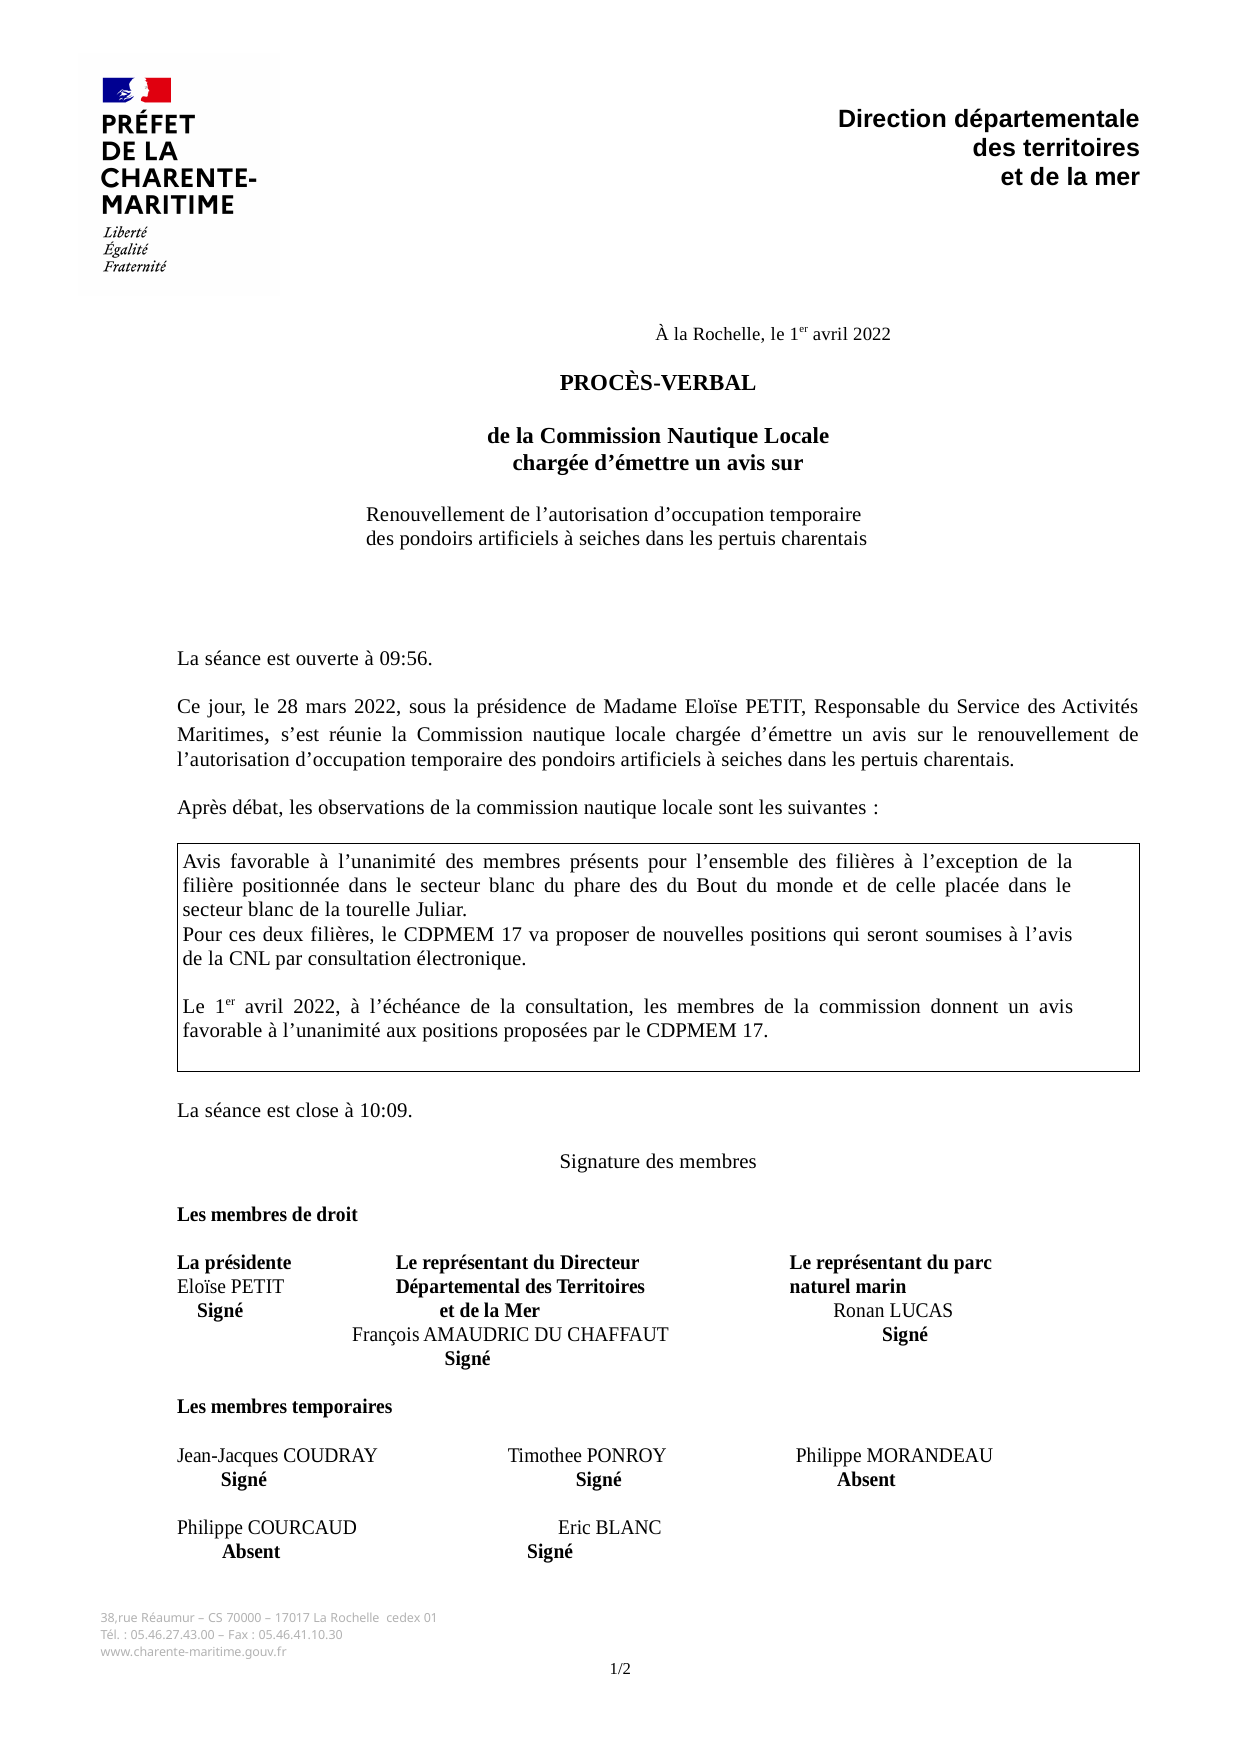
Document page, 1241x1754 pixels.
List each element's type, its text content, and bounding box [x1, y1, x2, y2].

text Les membres de droit [177, 1202, 1139, 1226]
text Ce jour, le 28 mars 2022, sous la présidence de Madame Eloïse PETIT, Responsable du Service des Activités Maritimes, s’est réunie la Commission nautique locale chargée d’émettre un avis sur le renouvellement de l’autorisation d’occupation temporaire des pondoirs artificiels à seiches dans les pertuis charentais. [177, 694, 1139, 771]
table_header Direction départementale des territoires et de la mer [620, 75, 1140, 293]
text Renouvellement de l’autorisation d’occupation temporaire [366, 501, 1139, 526]
text Philippe COURCAUD Eric BLANC [177, 1515, 1139, 1539]
text Jean-Jacques COUDRAY Timothee PONROY Philippe MORANDEAU [177, 1442, 1139, 1467]
text La séance est close à 10:09. [177, 1098, 1139, 1122]
text des pondoirs artificiels à seiches dans les pertuis charentais [366, 526, 1139, 549]
text François AMAUDRIC DU CHAFFAUT Signé [177, 1322, 1139, 1346]
text Les membres temporaires [177, 1394, 1139, 1418]
text À la Rochelle, le 1er avril 2022 [100, 322, 1140, 344]
text de la Commission Nautique Locale [177, 422, 1139, 448]
text Signature des membres [177, 1149, 1139, 1173]
text Signé Signé Absent [177, 1467, 1139, 1491]
text Signé [177, 1346, 1139, 1370]
text Absent Signé [177, 1539, 1139, 1563]
text Après débat, les observations de la commission nautique locale sont les suivantes : [177, 795, 1139, 819]
text La présidente Le représentant du Directeur Le représentant du parc [177, 1250, 1139, 1274]
text Eloïse PETIT Départemental des Territoires naturel marin [177, 1274, 1139, 1298]
text Signé et de la Mer Ronan LUCAS [177, 1298, 1139, 1322]
text chargée d’émettre un avis sur [177, 448, 1139, 475]
picture [78, 53, 281, 296]
table_header Avis favorable à l’unanimité des membres présents pour l’ensemble des filières à l’exception de la filière positionnée dans le secteur blanc du phare des du Bout du monde et de celle placée dans le secteur blanc de la tourelle Juliar. Pour ces deux filières, le CDPMEM 17 va proposer de nouvelles positions qui seront soumises à l’avis de la CNL par consultation électronique. Le 1er avril 2022, à l’échéance de la consultation, les membres de la commission donnent un avis favorable à l’unanimité aux positions proposées par le CDPMEM 17. [178, 844, 1139, 1071]
text PROCÈS-VERBAL [177, 369, 1139, 395]
table_header [281, 75, 620, 293]
text La séance est ouverte à 09:56. [177, 646, 1157, 670]
